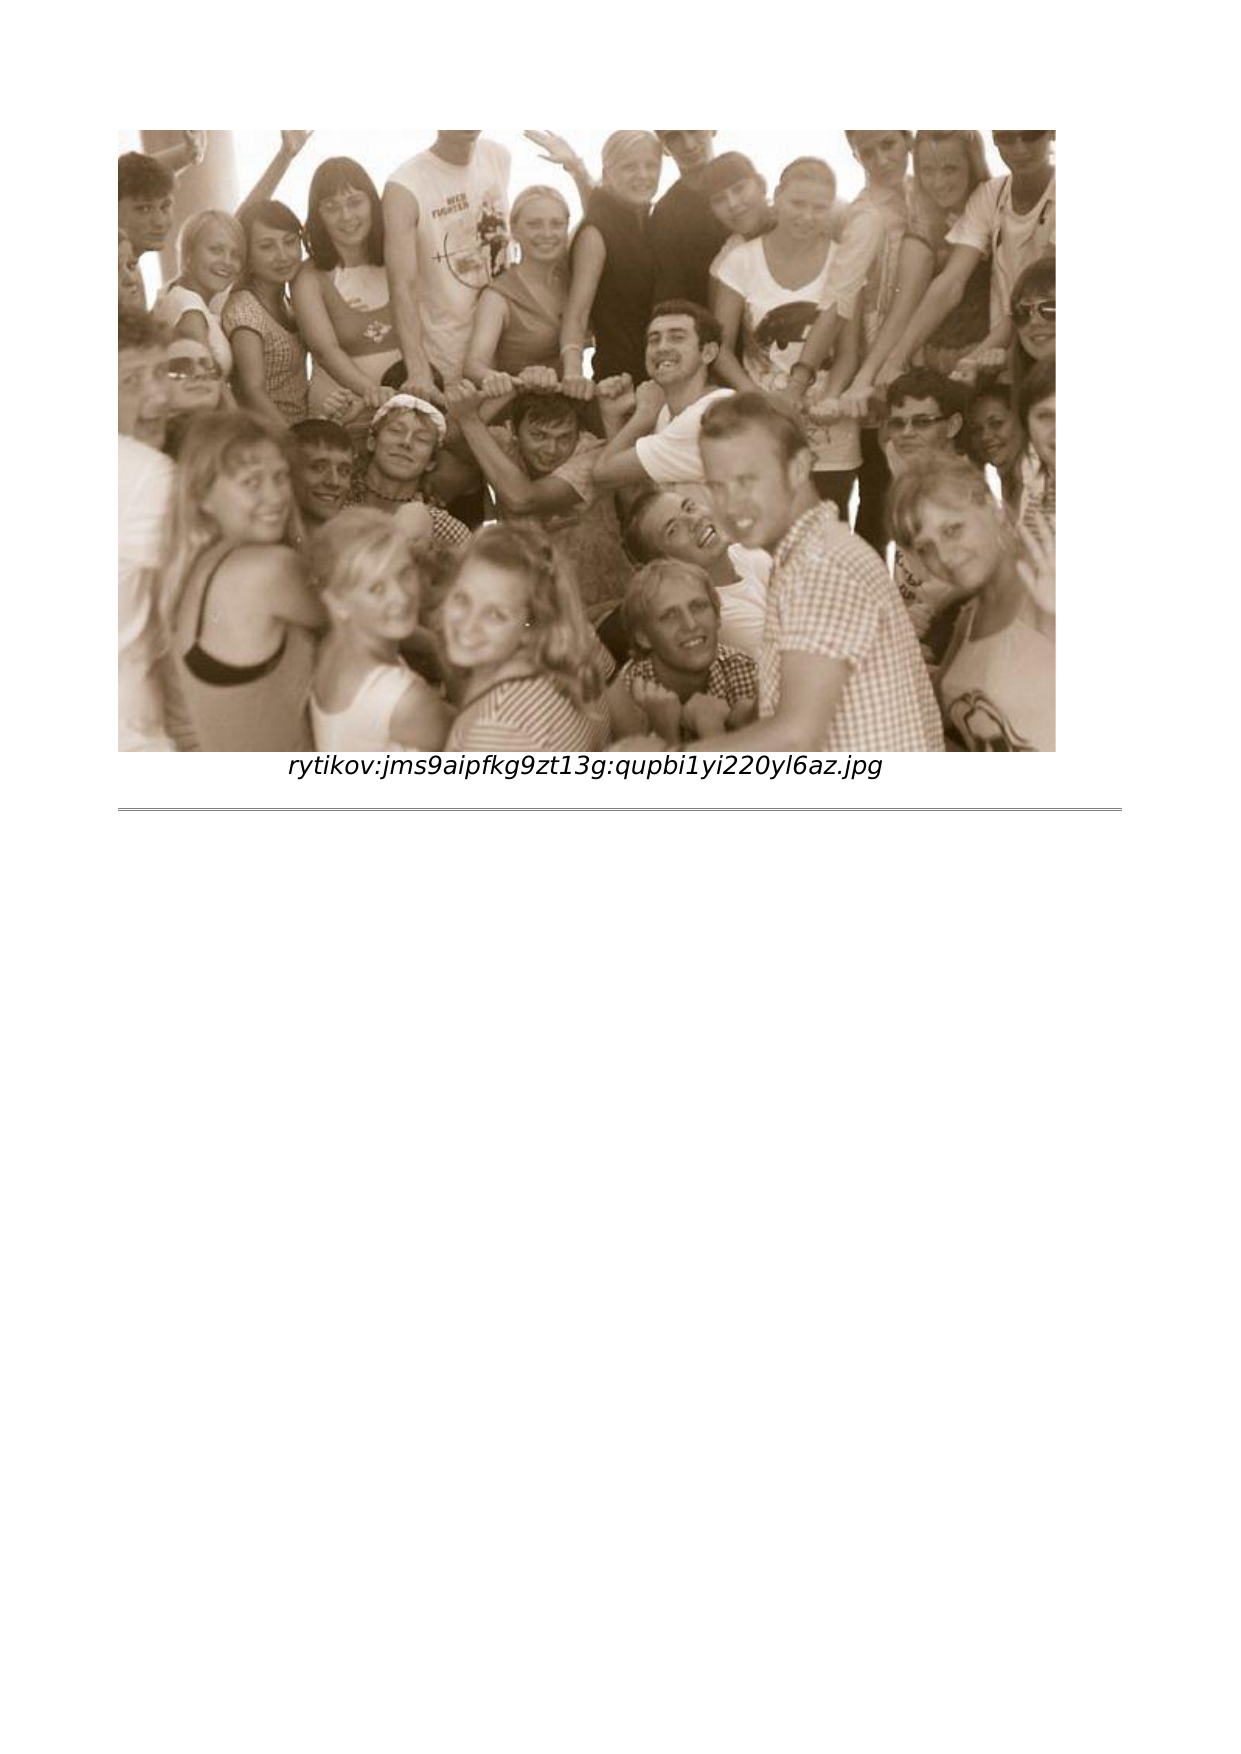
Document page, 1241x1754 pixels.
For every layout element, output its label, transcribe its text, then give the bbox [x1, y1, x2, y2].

picture [118, 130, 1056, 752]
text rytikov:jms9aipfkg9zt13g:qupbi1yi220yl6az.jpg [118, 752, 1056, 781]
